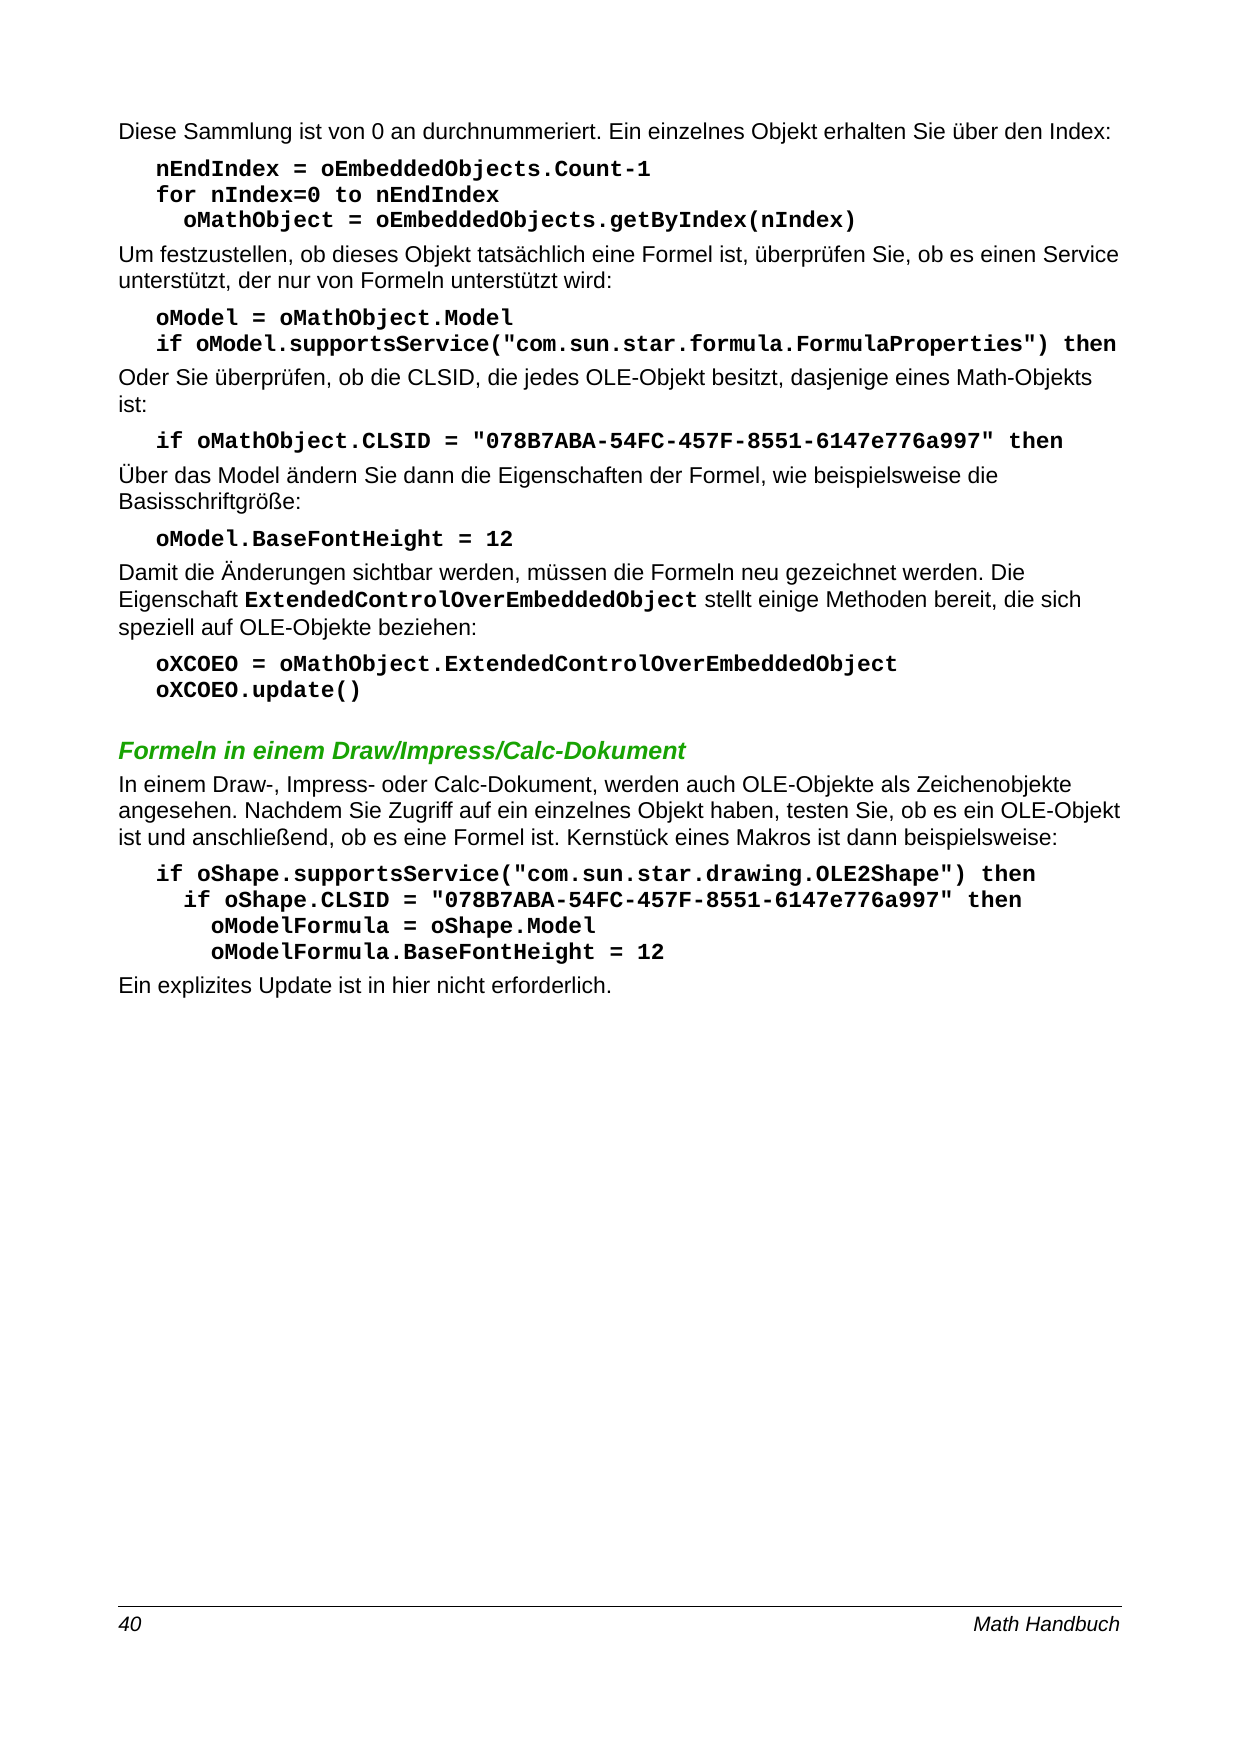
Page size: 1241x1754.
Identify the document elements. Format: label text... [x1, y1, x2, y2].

text Diese Sammlung ist von 0 an durchnummeriert. Ein einzelnes Objekt erhalten Sie über den Index: [118, 118, 1122, 144]
text if oMathObject.CLSID = "078B7ABA-54FC-457F-8551-6147e776a997" then [156, 429, 1122, 456]
text oXCOEO = oMathObject.ExtendedControlOverEmbeddedObject [156, 653, 1122, 679]
text Damit die Änderungen sichtbar werden, müssen die Formeln neu gezeichnet werden. Die Eigenschaft ExtendedControlOverEmbeddedObject stellt einige Methoden bereit, die sich speziell auf OLE-Objekte beziehen: [118, 559, 1122, 640]
text Über das Model ändern Sie dann die Eigenschaften der Formel, wie beispielsweise die Basisschriftgröße: [118, 462, 1122, 514]
text if oShape.CLSID = "078B7ABA-54FC-457F-8551-6147e776a997" then [156, 888, 1122, 914]
text oMathObject = oEmbeddedObjects.getByIndex(nIndex) [156, 209, 1122, 235]
text In einem Draw-, Impress- oder Calc-Dokument, werden auch OLE-Objekte als Zeichenobjekte angesehen. Nachdem Sie Zugriff auf ein einzelnes Objekt haben, testen Sie, ob es ein OLE-Objekt ist und anschließend, ob es eine Formel ist. Kernstück eines Makros ist dann beispielsweise: [118, 771, 1122, 850]
text oModelFormula.BaseFontHeight = 12 [156, 940, 1122, 966]
text Um festzustellen, ob dieses Objekt tatsächlich eine Formel ist, überprüfen Sie, ob es einen Service unterstützt, der nur von Formeln unterstützt wird: [118, 241, 1122, 294]
text oModel.BaseFontHeight = 12 [156, 527, 1122, 553]
text if oShape.supportsService("com.sun.star.drawing.OLE2Shape") then [156, 862, 1122, 888]
text Ein explizites Update ist in hier nicht erforderlich. [118, 972, 1122, 999]
text nEndIndex = oEmbeddedObjects.Count-1 [156, 157, 1122, 183]
text oXCOEO.update() [156, 679, 1122, 704]
text oModelFormula = oShape.Model [156, 914, 1122, 940]
text if oModel.supportsService("com.sun.star.formula.FormulaProperties") then [156, 332, 1122, 358]
subtitle Formeln in einem Draw/Impress/Calc-Dokument [118, 736, 1122, 764]
text Oder Sie überprüfen, ob die CLSID, die jedes OLE-Objekt besitzt, dasjenige eines Math-Objekts ist: [118, 364, 1122, 417]
text for nIndex=0 to nEndIndex [156, 183, 1122, 209]
text oModel = oMathObject.Model [156, 306, 1122, 332]
